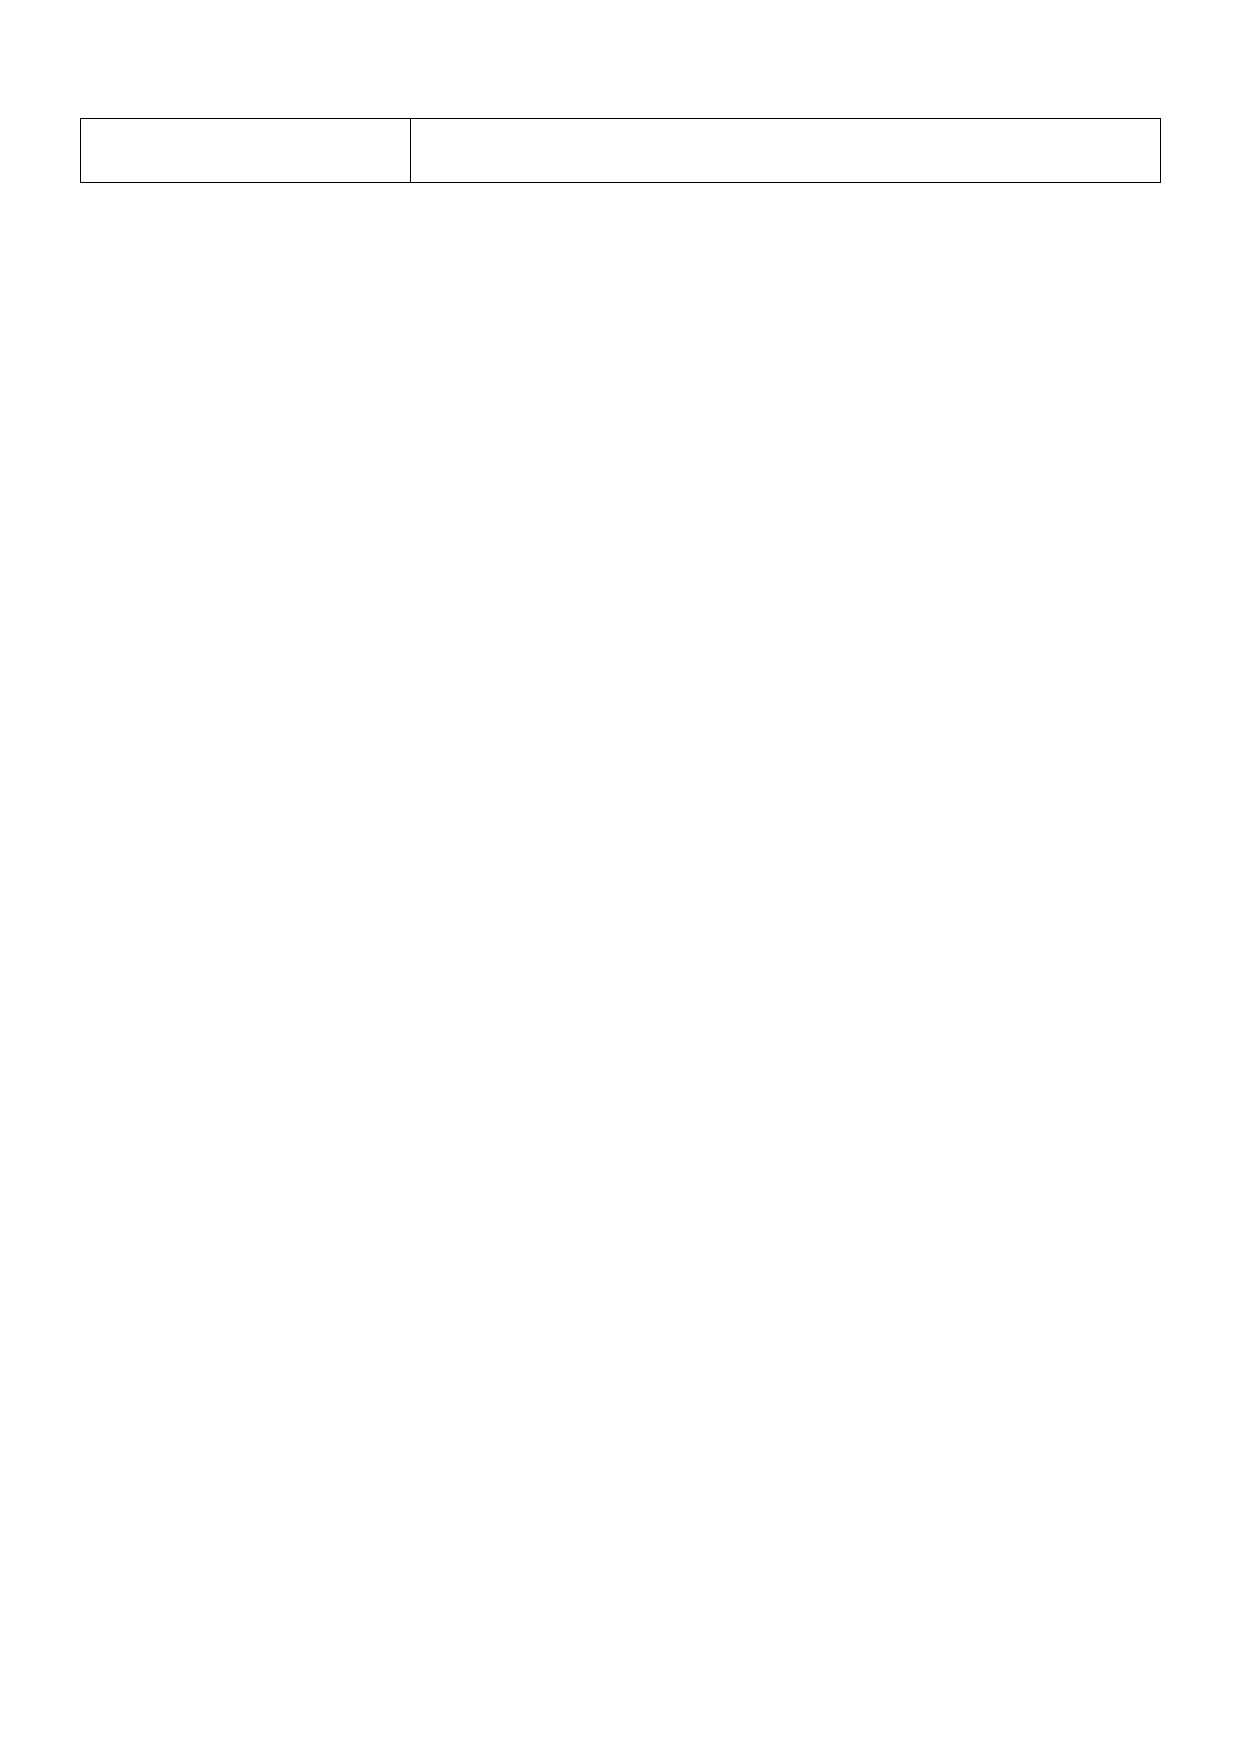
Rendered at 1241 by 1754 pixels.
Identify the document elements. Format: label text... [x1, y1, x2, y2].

table_cell PARTENAIRES MOBILISÉS [81, 119, 410, 182]
table_cell Partenaires établissements scolaires le cas échéant : Partenaires autres (hors scolaires) : [411, 119, 1160, 182]
